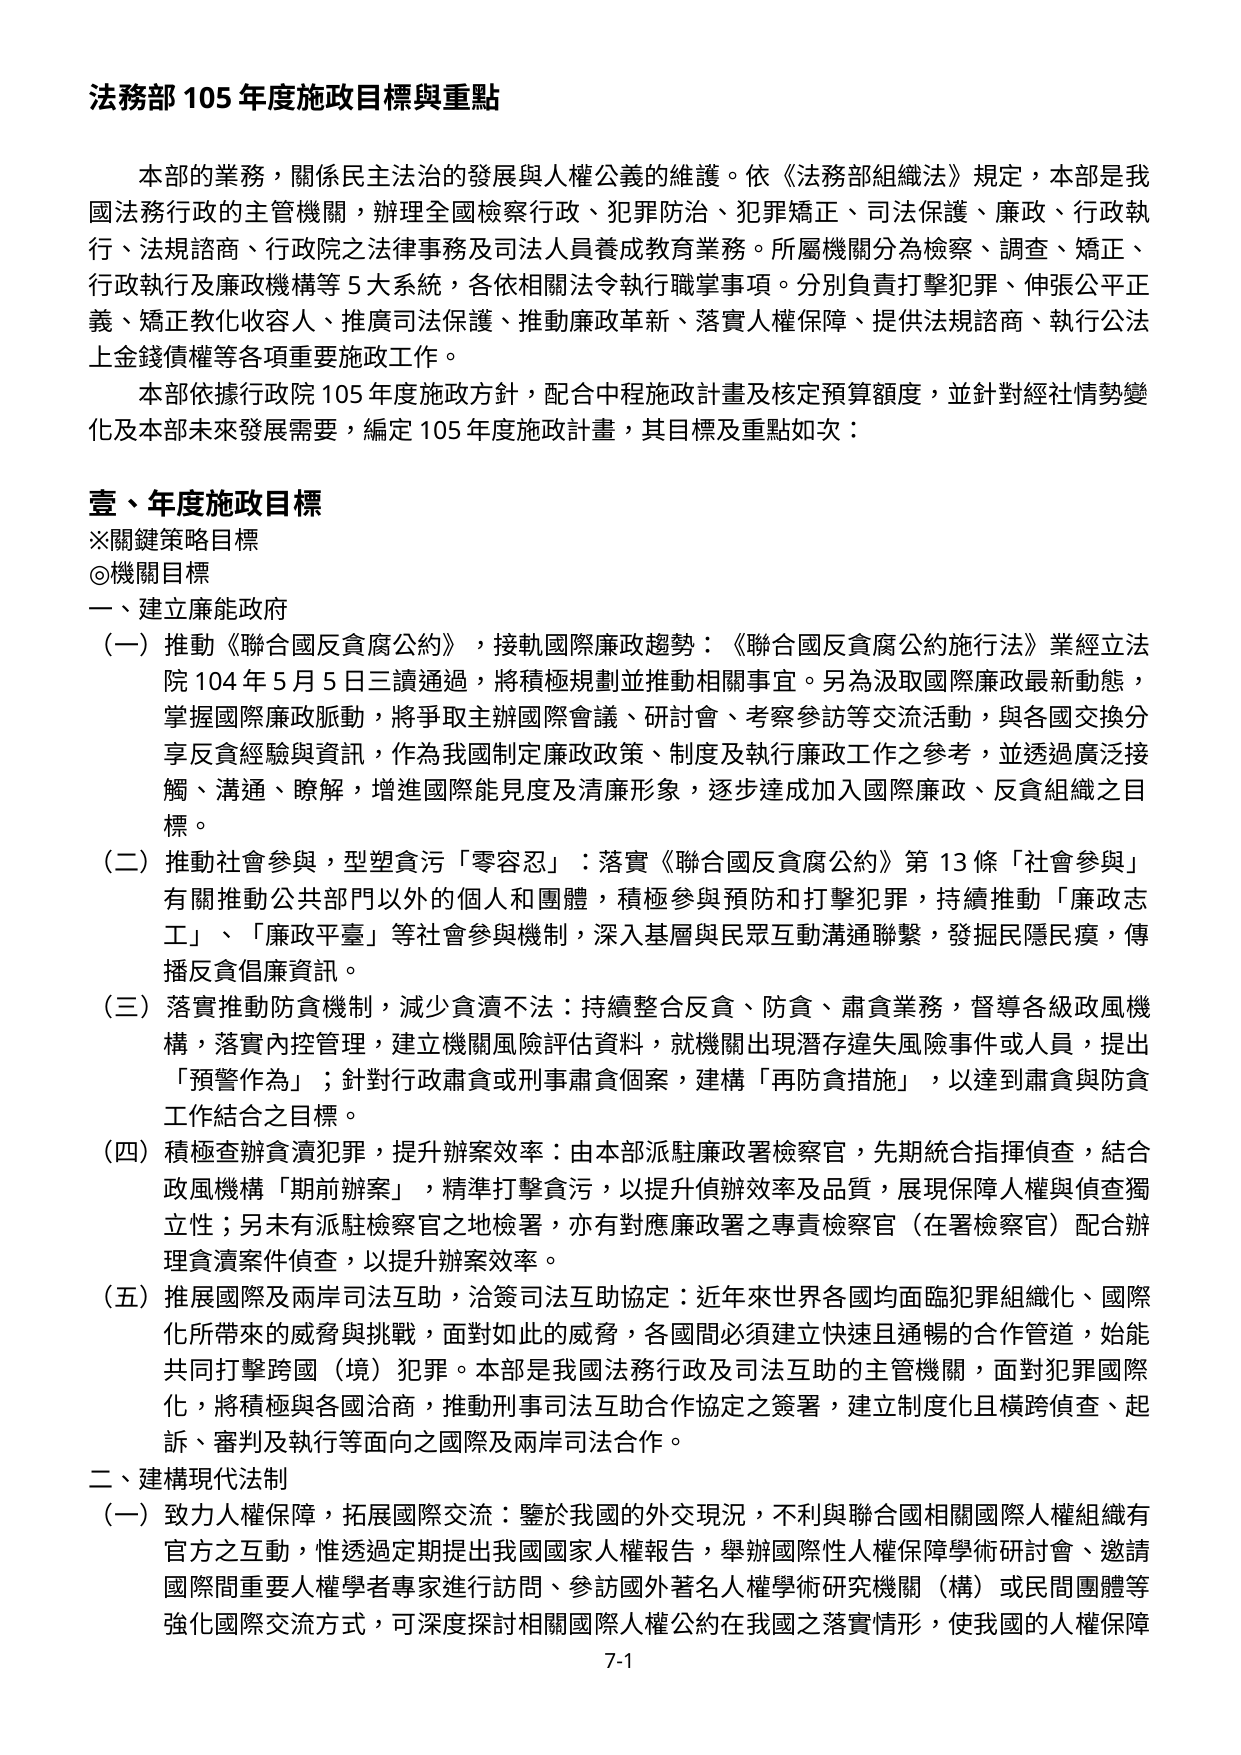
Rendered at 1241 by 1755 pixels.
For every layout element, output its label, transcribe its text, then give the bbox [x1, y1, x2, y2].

text 二、建構現代法制 [89, 1459, 1152, 1495]
text （四）積極查辦貪瀆犯罪，提升辦案效率：由本部派駐廉政署檢察官，先期統合指揮偵查，結合政風機構「期前辦案」，精準打擊貪污，以提升偵辦效率及品質，展現保障人權與偵查獨立性；另未有派駐檢察官之地檢署，亦有對應廉政署之專責檢察官（在署檢察官）配合辦理貪瀆案件偵查，以提升辦案效率。 [89, 1133, 1152, 1278]
text 壹、年度施政目標 [89, 481, 1152, 522]
text ◎機關目標 [89, 556, 1152, 589]
text （三）落實推動防貪機制，減少貪瀆不法：持續整合反貪、防貪、肅貪業務，督導各級政風機構，落實內控管理，建立機關風險評估資料，就機關出現潛存違失風險事件或人員，提出「預警作為」；針對行政肅貪或刑事肅貪個案，建構「再防貪措施」，以達到肅貪與防貪工作結合之目標。 [89, 988, 1152, 1133]
text 本部依據行政院105年度施政方針，配合中程施政計畫及核定預算額度，並針對經社情勢變化及本部未來發展需要，編定105年度施政計畫，其目標及重點如次： [89, 374, 1152, 447]
text （一）致力人權保障，拓展國際交流：鑒於我國的外交現況，不利與聯合國相關國際人權組織有官方之互動，惟透過定期提出我國國家人權報告，舉辦國際性人權保障學術研討會、邀請國際間重要人權學者專家進行訪問、參訪國外著名人權學術研究機關（構）或民間團體等強化國際交流方式，可深度探討相關國際人權公約在我國之落實情形，使我國的人權保障 [89, 1495, 1152, 1640]
text 本部的業務，關係民主法治的發展與人權公義的維護。依《法務部組織法》規定，本部是我國法務行政的主管機關，辦理全國檢察行政、犯罪防治、犯罪矯正、司法保護、廉政、行政執行、法規諮商、行政院之法律事務及司法人員養成教育業務。所屬機關分為檢察、調查、矯正、行政執行及廉政機構等5大系統，各依相關法令執行職掌事項。分別負責打擊犯罪、伸張公平正義、矯正教化收容人、推廣司法保護、推動廉政革新、落實人權保障、提供法規諮商、執行公法上金錢債權等各項重要施政工作。 [89, 157, 1152, 374]
text （二）推動社會參與，型塑貪污「零容忍」：落實《聯合國反貪腐公約》第13條「社會參與」有關推動公共部門以外的個人和團體，積極參與預防和打擊犯罪，持續推動「廉政志工」、「廉政平臺」等社會參與機制，深入基層與民眾互動溝通聯繫，發掘民隱民瘼，傳播反貪倡廉資訊。 [89, 843, 1152, 988]
text ※關鍵策略目標 [89, 522, 1152, 556]
text 法務部105年度施政目標與重點 [89, 75, 1152, 117]
text 一、建立廉能政府 [89, 589, 1152, 625]
text （五）推展國際及兩岸司法互助，洽簽司法互助協定：近年來世界各國均面臨犯罪組織化、國際化所帶來的威脅與挑戰，面對如此的威脅，各國間必須建立快速且通暢的合作管道，始能共同打擊跨國（境）犯罪。本部是我國法務行政及司法互助的主管機關，面對犯罪國際化，將積極與各國洽商，推動刑事司法互助合作協定之簽署，建立制度化且橫跨偵查、起訴、審判及執行等面向之國際及兩岸司法合作。 [89, 1278, 1152, 1459]
text （一）推動《聯合國反貪腐公約》，接軌國際廉政趨勢：《聯合國反貪腐公約施行法》業經立法院104年5月5日三讀通過，將積極規劃並推動相關事宜。另為汲取國際廉政最新動態，掌握國際廉政脈動，將爭取主辦國際會議、研討會、考察參訪等交流活動，與各國交換分享反貪經驗與資訊，作為我國制定廉政政策、制度及執行廉政工作之參考，並透過廣泛接觸、溝通、瞭解，增進國際能見度及清廉形象，逐步達成加入國際廉政、反貪組織之目標。 [89, 625, 1152, 843]
